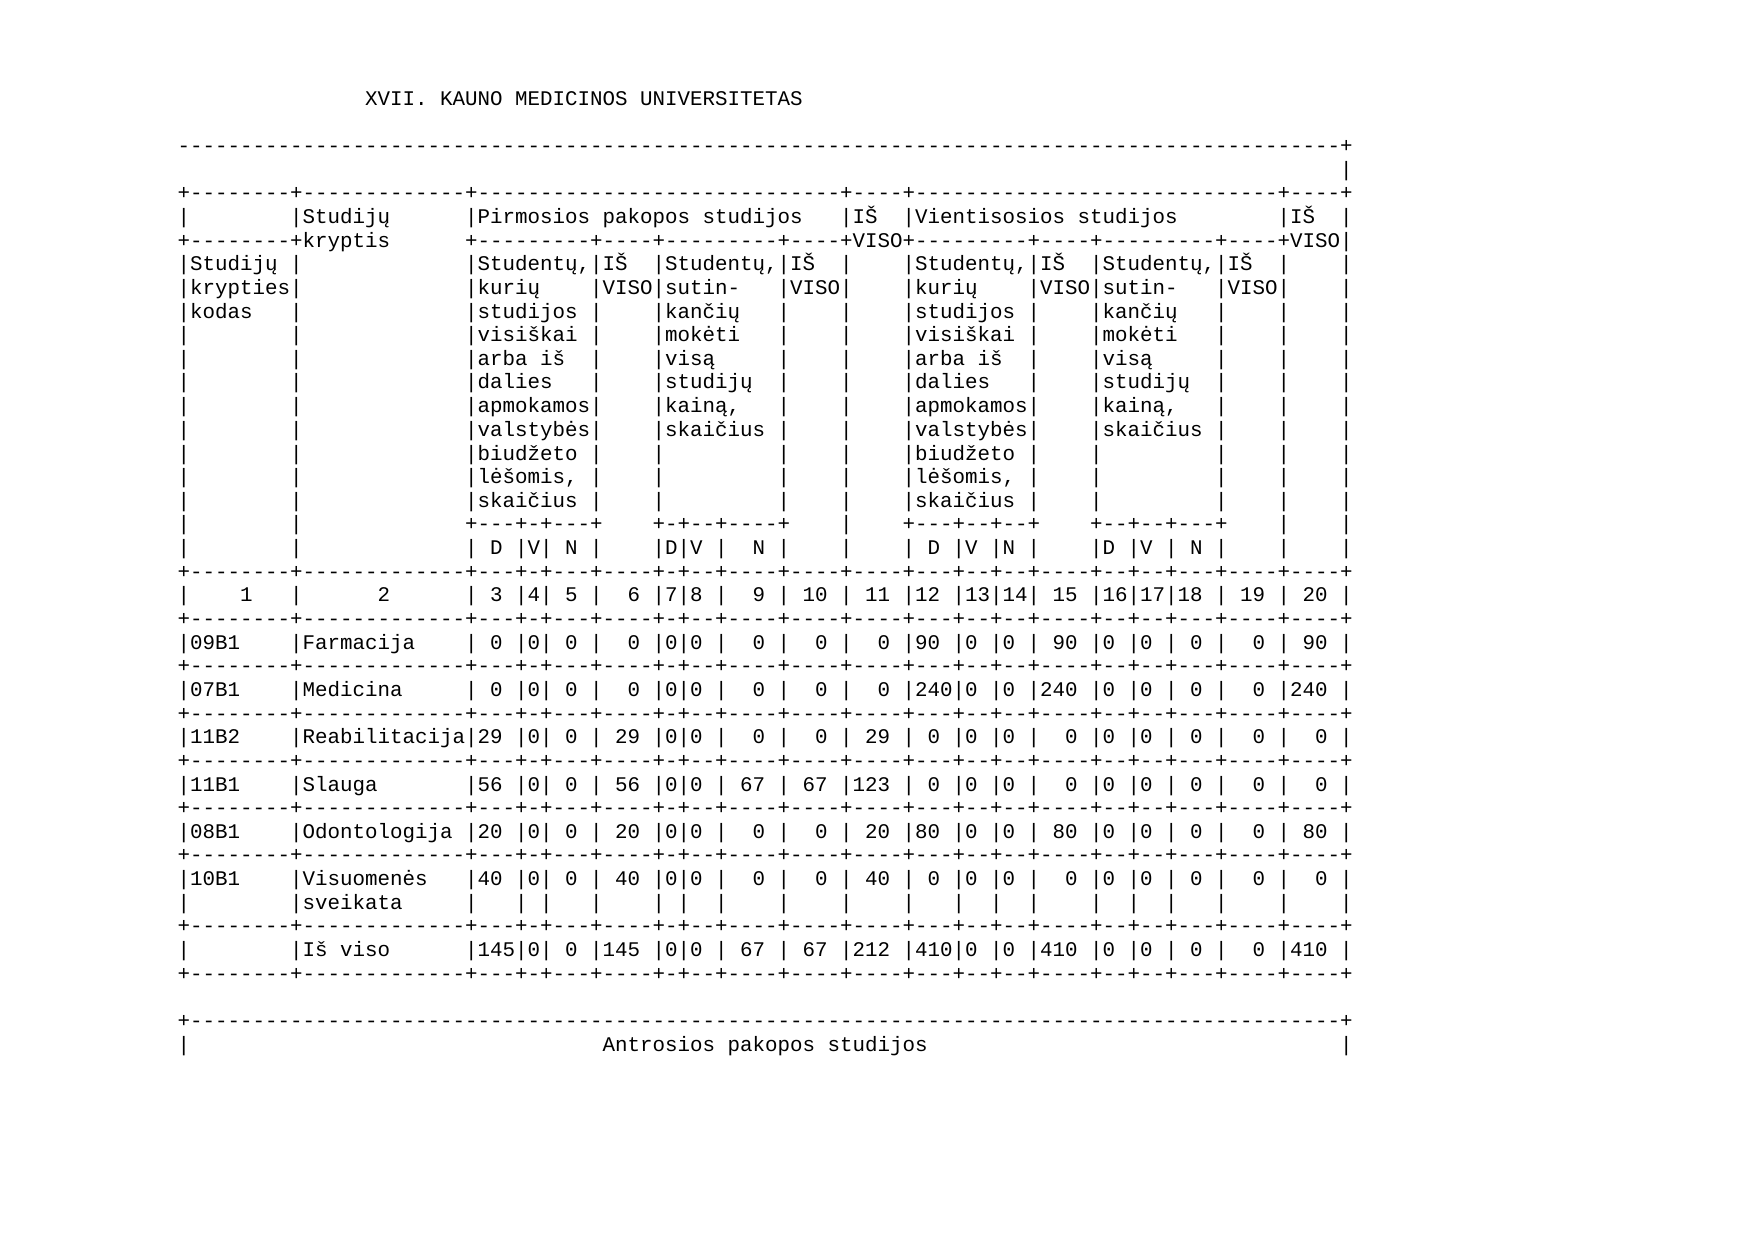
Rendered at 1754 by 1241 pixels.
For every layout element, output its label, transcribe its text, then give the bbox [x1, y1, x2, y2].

text |09B1 |Farmacija | 0 |0| 0 | 0 |0|0 | 0 | 0 | 0 |90 |0 |0 | 90 |0 |0 | 0 | 0 | 90 | [177, 632, 1636, 655]
text +--------+-------------+---+-+---+----+-+--+----+----+----+---+--+--+----+--+--+---+----+----+ [177, 797, 1636, 821]
text | |sveikata | | | | | | | | | | | | | | | | | | | [177, 892, 1636, 915]
text | | | D |V| N | |D|V | N | | | D |V |N | |D |V | N | | | [177, 537, 1636, 561]
text | | +---+-+---+ +-+--+----+ | +---+--+--+ +--+--+---+ | | [177, 513, 1636, 537]
text |10B1 |Visuomenės |40 |0| 0 | 40 |0|0 | 0 | 0 | 40 | 0 |0 |0 | 0 |0 |0 | 0 | 0 | 0 | [177, 868, 1636, 892]
text | |Studijų |Pirmosios pakopos studijos |IŠ |Vientisosios studijos |IŠ | [177, 206, 1636, 230]
text +--------+kryptis +---------+----+---------+----+VISO+---------+----+---------+----+VISO| [177, 230, 1636, 253]
text |11B1 |Slauga |56 |0| 0 | 56 |0|0 | 67 | 67 |123 | 0 |0 |0 | 0 |0 |0 | 0 | 0 | 0 | [177, 773, 1636, 797]
text | | |skaičius | | | | |skaičius | | | | | [177, 490, 1636, 513]
text | | |apmokamos| |kainą, | | |apmokamos| |kainą, | | | [177, 395, 1636, 419]
text |krypties| |kurių |VISO|sutin- |VISO| |kurių |VISO|sutin- |VISO| | [177, 277, 1636, 301]
text | 1 | 2 | 3 |4| 5 | 6 |7|8 | 9 | 10 | 11 |12 |13|14| 15 |16|17|18 | 19 | 20 | [177, 584, 1636, 608]
text | | |valstybės| |skaičius | | |valstybės| |skaičius | | | [177, 419, 1636, 442]
text | | |visiškai | |mokėti | | |visiškai | |mokėti | | | [177, 324, 1636, 348]
text XVII. KAUNO MEDICINOS UNIVERSITETAS [177, 88, 1636, 111]
text +--------+-------------+---+-+---+----+-+--+----+----+----+---+--+--+----+--+--+---+----+----+ [177, 750, 1636, 773]
text | | |biudžeto | | | | |biudžeto | | | | | [177, 442, 1636, 466]
text +--------+-------------+---+-+---+----+-+--+----+----+----+---+--+--+----+--+--+---+----+----+ [177, 561, 1636, 584]
text | | |dalies | |studijų | | |dalies | |studijų | | | [177, 372, 1636, 395]
text |07B1 |Medicina | 0 |0| 0 | 0 |0|0 | 0 | 0 | 0 |240|0 |0 |240 |0 |0 | 0 | 0 |240 | [177, 679, 1636, 703]
text +--------------------------------------------------------------------------------------------+ [177, 1010, 1636, 1034]
text | | |arba iš | |visą | | |arba iš | |visą | | | [177, 348, 1636, 372]
text +--------+-------------+---+-+---+----+-+--+----+----+----+---+--+--+----+--+--+---+----+----+ [177, 915, 1636, 939]
text +--------+-------------+---+-+---+----+-+--+----+----+----+---+--+--+----+--+--+---+----+----+ [177, 844, 1636, 868]
text |08B1 |Odontologija |20 |0| 0 | 20 |0|0 | 0 | 0 | 20 |80 |0 |0 | 80 |0 |0 | 0 | 0 | 80 | [177, 821, 1636, 844]
text +--------+-------------+---+-+---+----+-+--+----+----+----+---+--+--+----+--+--+---+----+----+ [177, 655, 1636, 679]
text |kodas | |studijos | |kančių | | |studijos | |kančių | | | [177, 301, 1636, 324]
text | [177, 159, 1636, 182]
text | | |lėšomis, | | | | |lėšomis, | | | | | [177, 466, 1636, 490]
text +--------+-------------+---+-+---+----+-+--+----+----+----+---+--+--+----+--+--+---+----+----+ [177, 703, 1636, 726]
text |11B2 |Reabilitacija|29 |0| 0 | 29 |0|0 | 0 | 0 | 29 | 0 |0 |0 | 0 |0 |0 | 0 | 0 | 0 | [177, 726, 1636, 750]
text +--------+-------------+-----------------------------+----+-----------------------------+----+ [177, 182, 1636, 206]
text +--------+-------------+---+-+---+----+-+--+----+----+----+---+--+--+----+--+--+---+----+----+ [177, 963, 1636, 986]
text +--------+-------------+---+-+---+----+-+--+----+----+----+---+--+--+----+--+--+---+----+----+ [177, 608, 1636, 632]
text |Studijų | |Studentų,|IŠ |Studentų,|IŠ | |Studentų,|IŠ |Studentų,|IŠ | | [177, 253, 1636, 277]
text | Antrosios pakopos studijos | [177, 1034, 1636, 1057]
text ---------------------------------------------------------------------------------------------+ [177, 135, 1636, 159]
text | |Iš viso |145|0| 0 |145 |0|0 | 67 | 67 |212 |410|0 |0 |410 |0 |0 | 0 | 0 |410 | [177, 939, 1636, 963]
